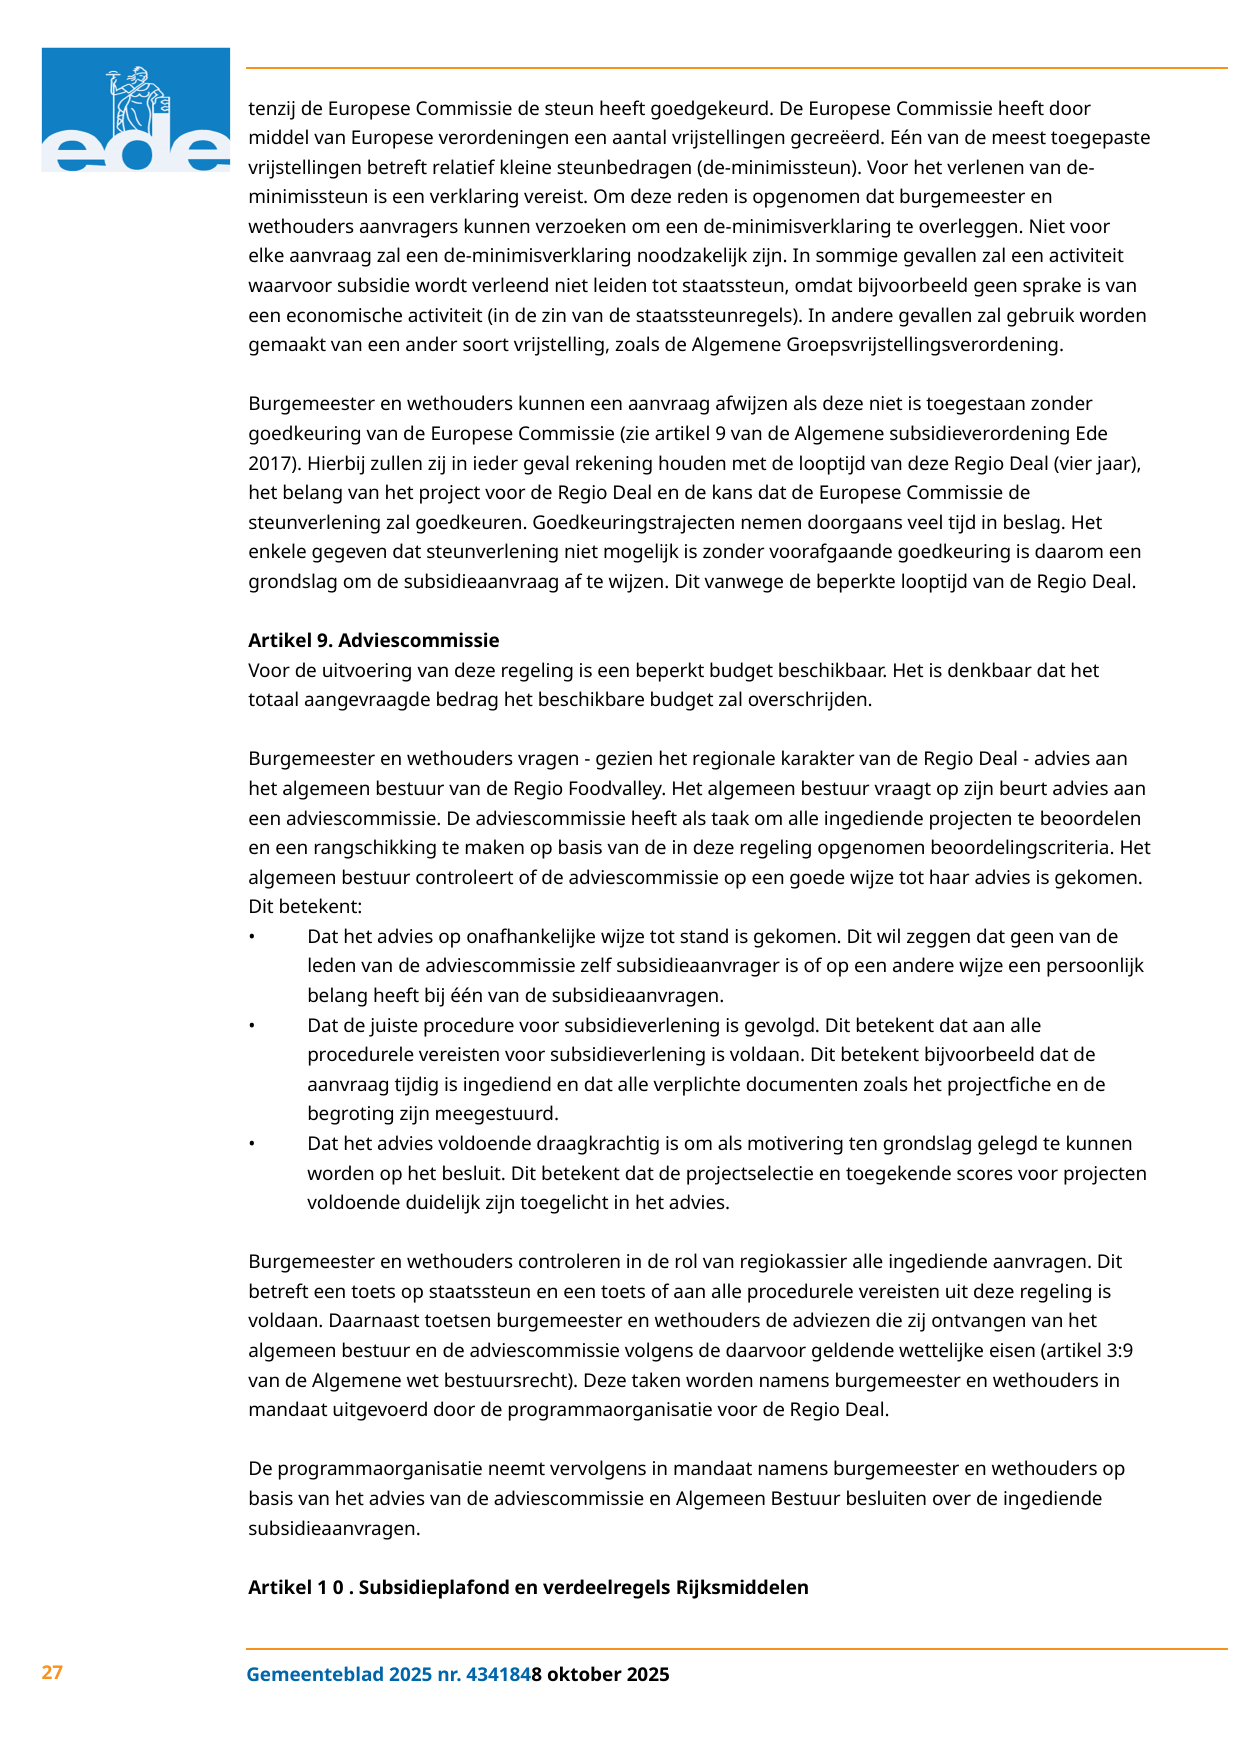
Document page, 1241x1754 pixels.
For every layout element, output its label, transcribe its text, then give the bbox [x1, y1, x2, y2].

text tenzij de Europese Commissie de steun heeft goedgekeurd. De Europese Commissie heeft door middel van Europese verordeningen een aantal vrijstellingen gecreëerd. Eén van de meest toegepaste vrijstellingen betreft relatief kleine steunbedragen (de-minimissteun). Voor het verlenen van de-minimissteun is een verklaring vereist. Om deze reden is opgenomen dat burgemeester en wethouders aanvragers kunnen verzoeken om een de-minimisverklaring te overleggen. Niet voor elke aanvraag zal een de-minimisverklaring noodzakelijk zijn. In sommige gevallen zal een activiteit waarvoor subsidie wordt verleend niet leiden tot staatssteun, omdat bijvoorbeeld geen sprake is van een economische activiteit (in de zin van de staatssteunregels). In andere gevallen zal gebruik worden gemaakt van een ander soort vrijstelling, zoals de Algemene Groepsvrijstellingsverordening. [248, 95, 1152, 357]
text Burgemeester en wethouders kunnen een aanvraag afwijzen als deze niet is toegestaan zonder goedkeuring van de Europese Commissie (zie artikel 9 van de Algemene subsidieverordening Ede 2017). Hierbij zullen zij in ieder geval rekening houden met de looptijd van deze Regio Deal (vier jaar), het belang van het project voor de Regio Deal en de kans dat de Europese Commissie de steunverlening zal goedkeuren. Goedkeuringstrajecten nemen doorgaans veel tijd in beslag. Het enkele gegeven dat steunverlening niet mogelijk is zonder voorafgaande goedkeuring is daarom een grondslag om de subsidieaanvraag af te wijzen. Dit vanwege de beperkte looptijd van de Regio Deal. [248, 391, 1152, 594]
text Artikel 9. Adviescommissie [248, 627, 1152, 653]
list Dat het advies voldoende draagkrachtig is om als motivering ten grondslag gelegd te kunnen worden op het besluit. Dit betekent dat de projectselectie en toegekende scores voor projecten voldoende duidelijk zijn toegelicht in het advies. [248, 1130, 1152, 1215]
text Burgemeester en wethouders vragen - gezien het regionale karakter van de Regio Deal - advies aan het algemeen bestuur van de Regio Foodvalley. Het algemeen bestuur vraagt op zijn beurt advies aan een adviescommissie. De adviescommissie heeft als taak om alle ingediende projecten te beoordelen en een rangschikking te maken op basis van de in deze regeling opgenomen beoordelingscriteria. Het algemeen bestuur controleert of de adviescommissie op een goede wijze tot haar advies is gekomen. Dit betekent: [248, 746, 1152, 919]
list Dat het advies op onafhankelijke wijze tot stand is gekomen. Dit wil zeggen dat geen van de leden van de adviescommissie zelf subsidieaanvrager is of op een andere wijze een persoonlijk belang heeft bij één van de subsidieaanvragen. [248, 923, 1152, 1008]
text De programmaorganisatie neemt vervolgens in mandaat namens burgemeester en wethouders op basis van het advies van de adviescommissie en Algemeen Bestuur besluiten over de ingediende subsidieaanvragen. [248, 1456, 1152, 1541]
text Burgemeester en wethouders controleren in de rol van regiokassier alle ingediende aanvragen. Dit betreft een toets op staatssteun en een toets of aan alle procedurele vereisten uit deze regeling is voldaan. Daarnaast toetsen burgemeester en wethouders de adviezen die zij ontvangen van het algemeen bestuur en de adviescommissie volgens de daarvoor geldende wettelijke eisen (artikel 3:9 van de Algemene wet bestuursrecht). Deze taken worden namens burgemeester en wethouders in mandaat uitgevoerd door de programmaorganisatie voor de Regio Deal. [248, 1248, 1152, 1422]
text Artikel 1 0 . Subsidieplafond en verdeelregels Rijksmiddelen [248, 1574, 1152, 1600]
text Voor de uitvoering van deze regeling is een beperkt budget beschikbaar. Het is denkbaar dat het totaal aangevraagde bedrag het beschikbare budget zal overschrijden. [248, 657, 1152, 712]
list Dat de juiste procedure voor subsidieverlening is gevolgd. Dit betekent dat aan alle procedurele vereisten voor subsidieverlening is voldaan. Dit betekent bijvoorbeeld dat de aanvraag tijdig is ingediend en dat alle verplichte documenten zoals het projectfiche en de begroting zijn meegestuurd. [248, 1012, 1152, 1126]
picture [41, 47, 231, 172]
